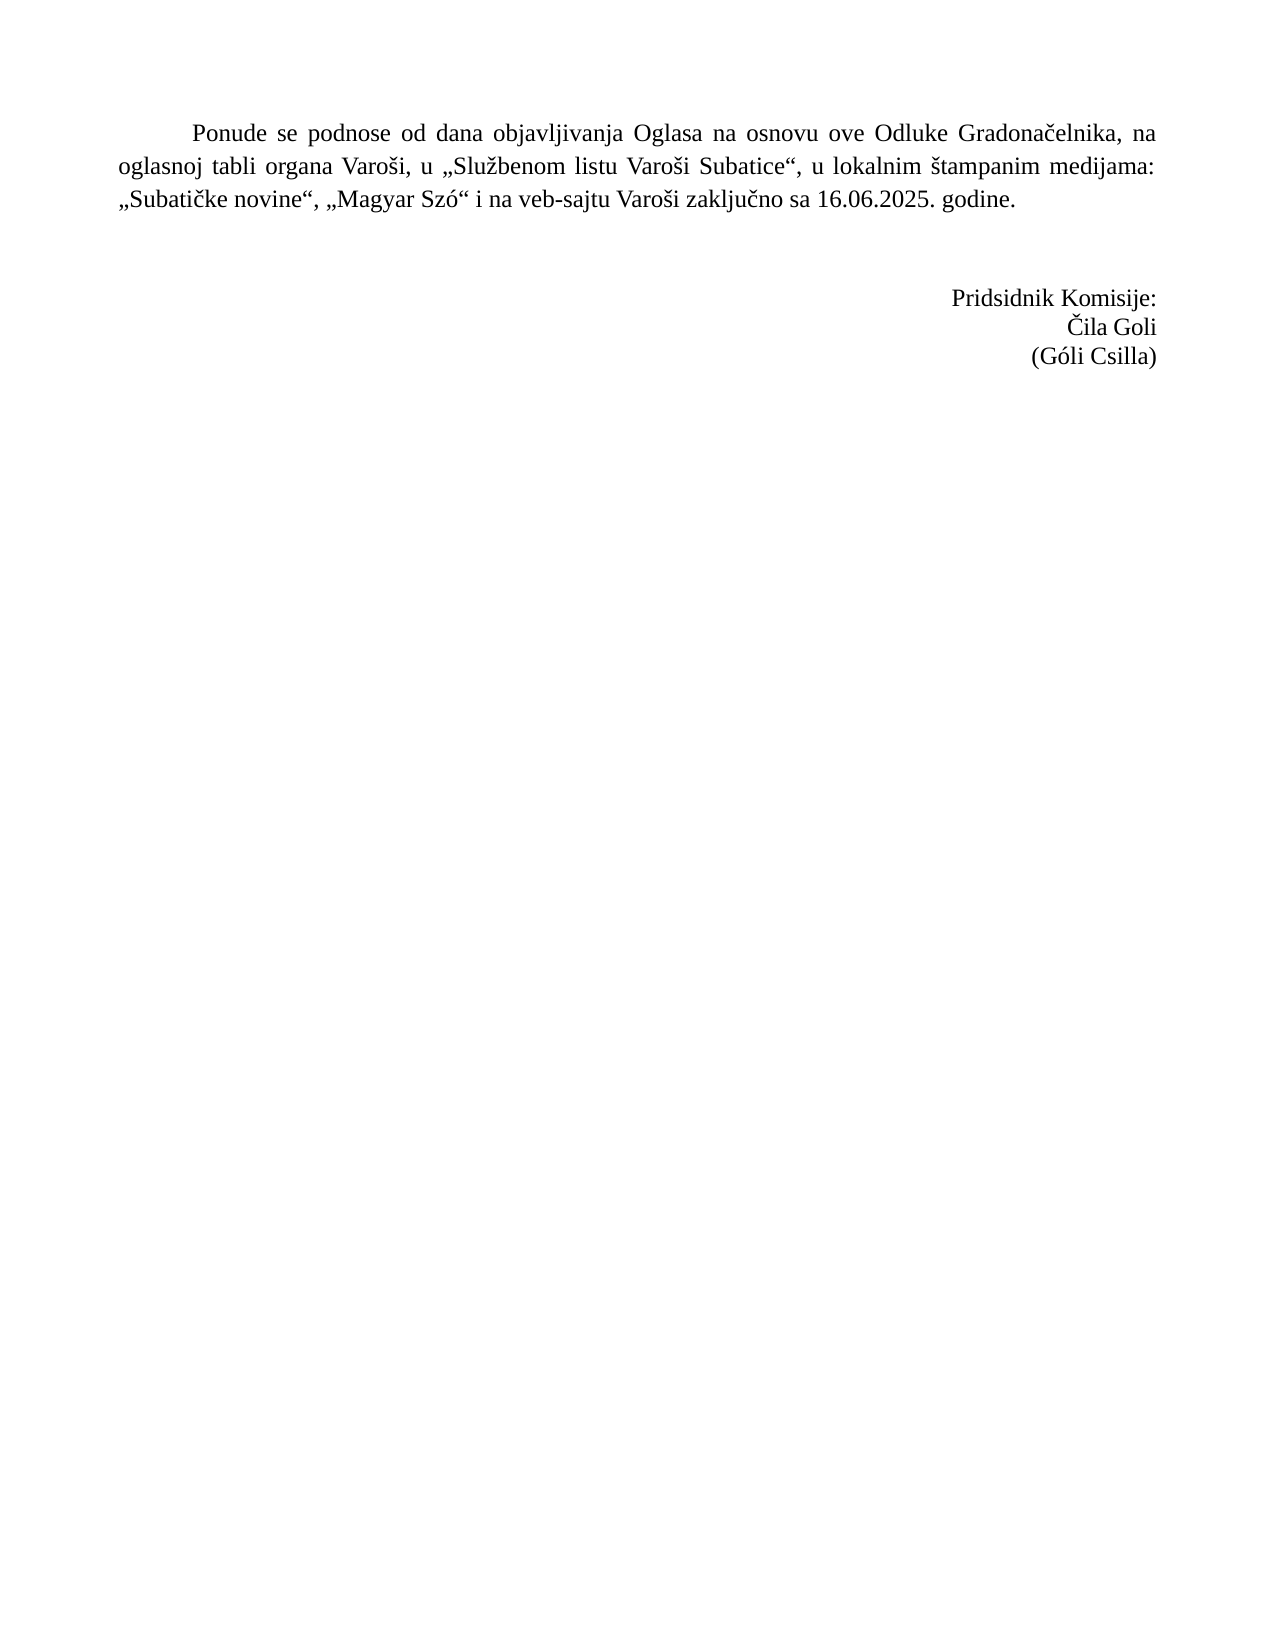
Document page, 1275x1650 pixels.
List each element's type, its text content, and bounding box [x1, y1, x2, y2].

text Ponude se podnose od dana objavljivanja Oglasa na osnovu ove Odluke Gradonačelnika, na oglasnoj tabli organa Varoši, u „Službenom listu Varoši Subatice“, u lokalnim štampanim medijama: „Subatičke novine“, „Magyar Szó“ i na veb-sajtu Varoši zaključno sa 16.06.2025. godine. [118, 118, 1157, 213]
text Čila Goli [118, 312, 1157, 341]
text (Góli Csilla) [193, 341, 1157, 369]
text Pridsidnik Komisije: [118, 283, 1157, 312]
